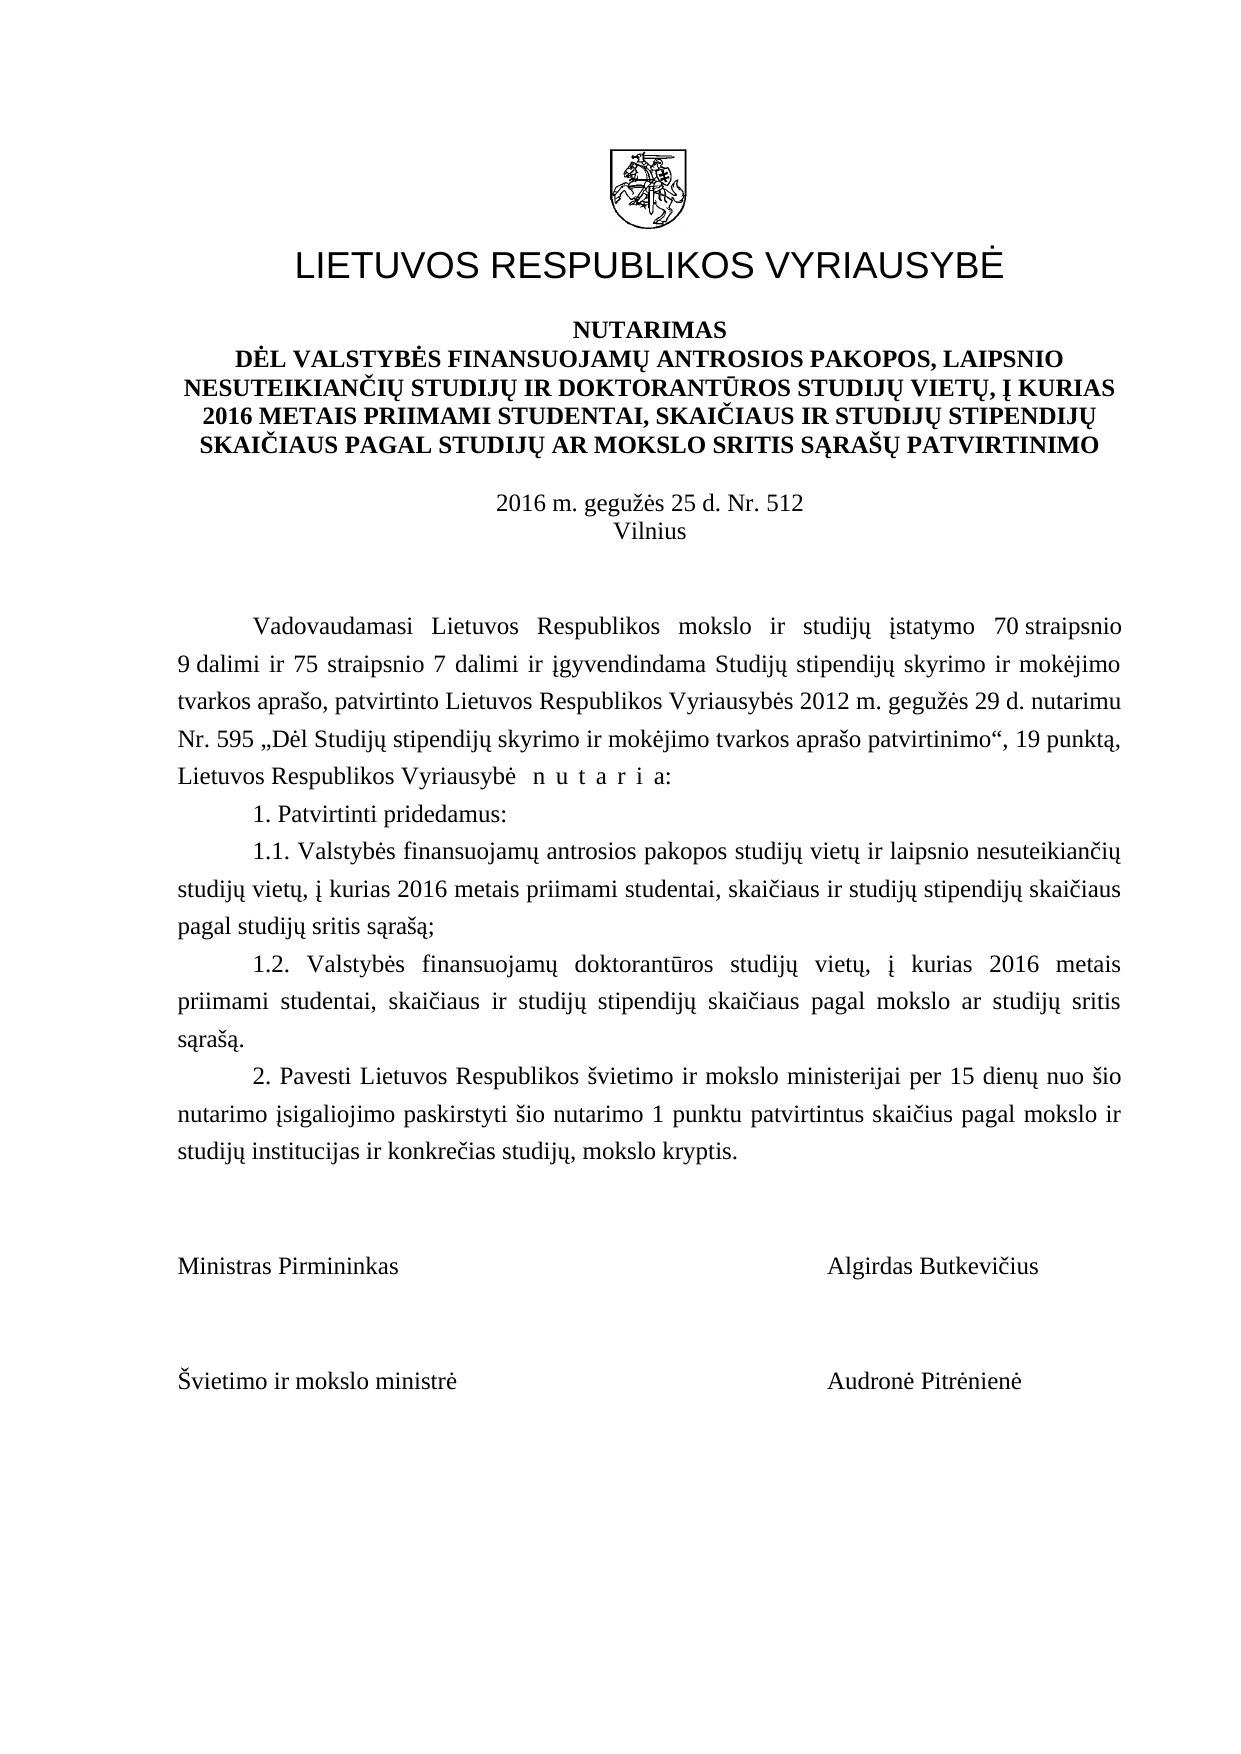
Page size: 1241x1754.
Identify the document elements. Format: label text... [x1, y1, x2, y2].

text 1. Patvirtinti pridedamus: [177, 790, 1122, 828]
text Dėl VALSTYBĖS FINANSUOJAMŲ ANTROSIOS PAKOPOS, LAIPSNIO NESUTEIKIANČIŲ STUDIJŲ IR DOKTORANTŪROS STUDIJŲ VIETŲ, Į KURIAS 2016 METAIS PRIIMAMI STUDENTAI, SKAIČIAUS IR STUDIJŲ STIPENDIJŲ SKAIČIAUS PAGAL STUDIJŲ AR MOKSLO SRITIS SĄRAŠŲ PATVIRTINIMO [177, 344, 1122, 459]
text Lietuvos Respublikos Vyriausybė [177, 243, 1122, 286]
text 2016 m. gegužės 25 d. Nr. 512 Vilnius [177, 488, 1122, 545]
text nutarimas [177, 315, 1122, 344]
text 1.2. Valstybės finansuojamų doktorantūros studijų vietų, į kurias 2016 metais priimami studentai, skaičiaus ir studijų stipendijų skaičiaus pagal mokslo ar studijų sritis sąrašą. [177, 940, 1122, 1053]
text Ministras Pirmininkas Algirdas Butkevičius [177, 1251, 1122, 1280]
text Vadovaudamasi Lietuvos Respublikos mokslo ir studijų įstatymo 70 straipsnio 9 dalimi ir 75 straipsnio 7 dalimi ir įgyvendindama Studijų stipendijų skyrimo ir mokėjimo tvarkos aprašo, patvirtinto Lietuvos Respublikos Vyriausybės 2012 m. gegužės 29 d. nutarimu Nr. 595 „Dėl Studijų stipendijų skyrimo ir mokėjimo tvarkos aprašo patvirtinimo“, 19 punktą, Lietuvos Respublikos Vyriausybė nutaria: [177, 603, 1122, 790]
text 2. Pavesti Lietuvos Respublikos švietimo ir mokslo ministerijai per 15 dienų nuo šio nutarimo įsigaliojimo paskirstyti šio nutarimo 1 punktu patvirtintus skaičius pagal mokslo ir studijų institucijas ir konkrečias studijų, mokslo kryptis. [177, 1053, 1122, 1165]
text Švietimo ir mokslo ministrė Audronė Pitrėnienė [177, 1366, 1122, 1395]
text 1.1. Valstybės finansuojamų antrosios pakopos studijų vietų ir laipsnio nesuteikiančių studijų vietų, į kurias 2016 metais priimami studentai, skaičiaus ir studijų stipendijų skaičiaus pagal studijų sritis sąrašą; [177, 828, 1122, 940]
